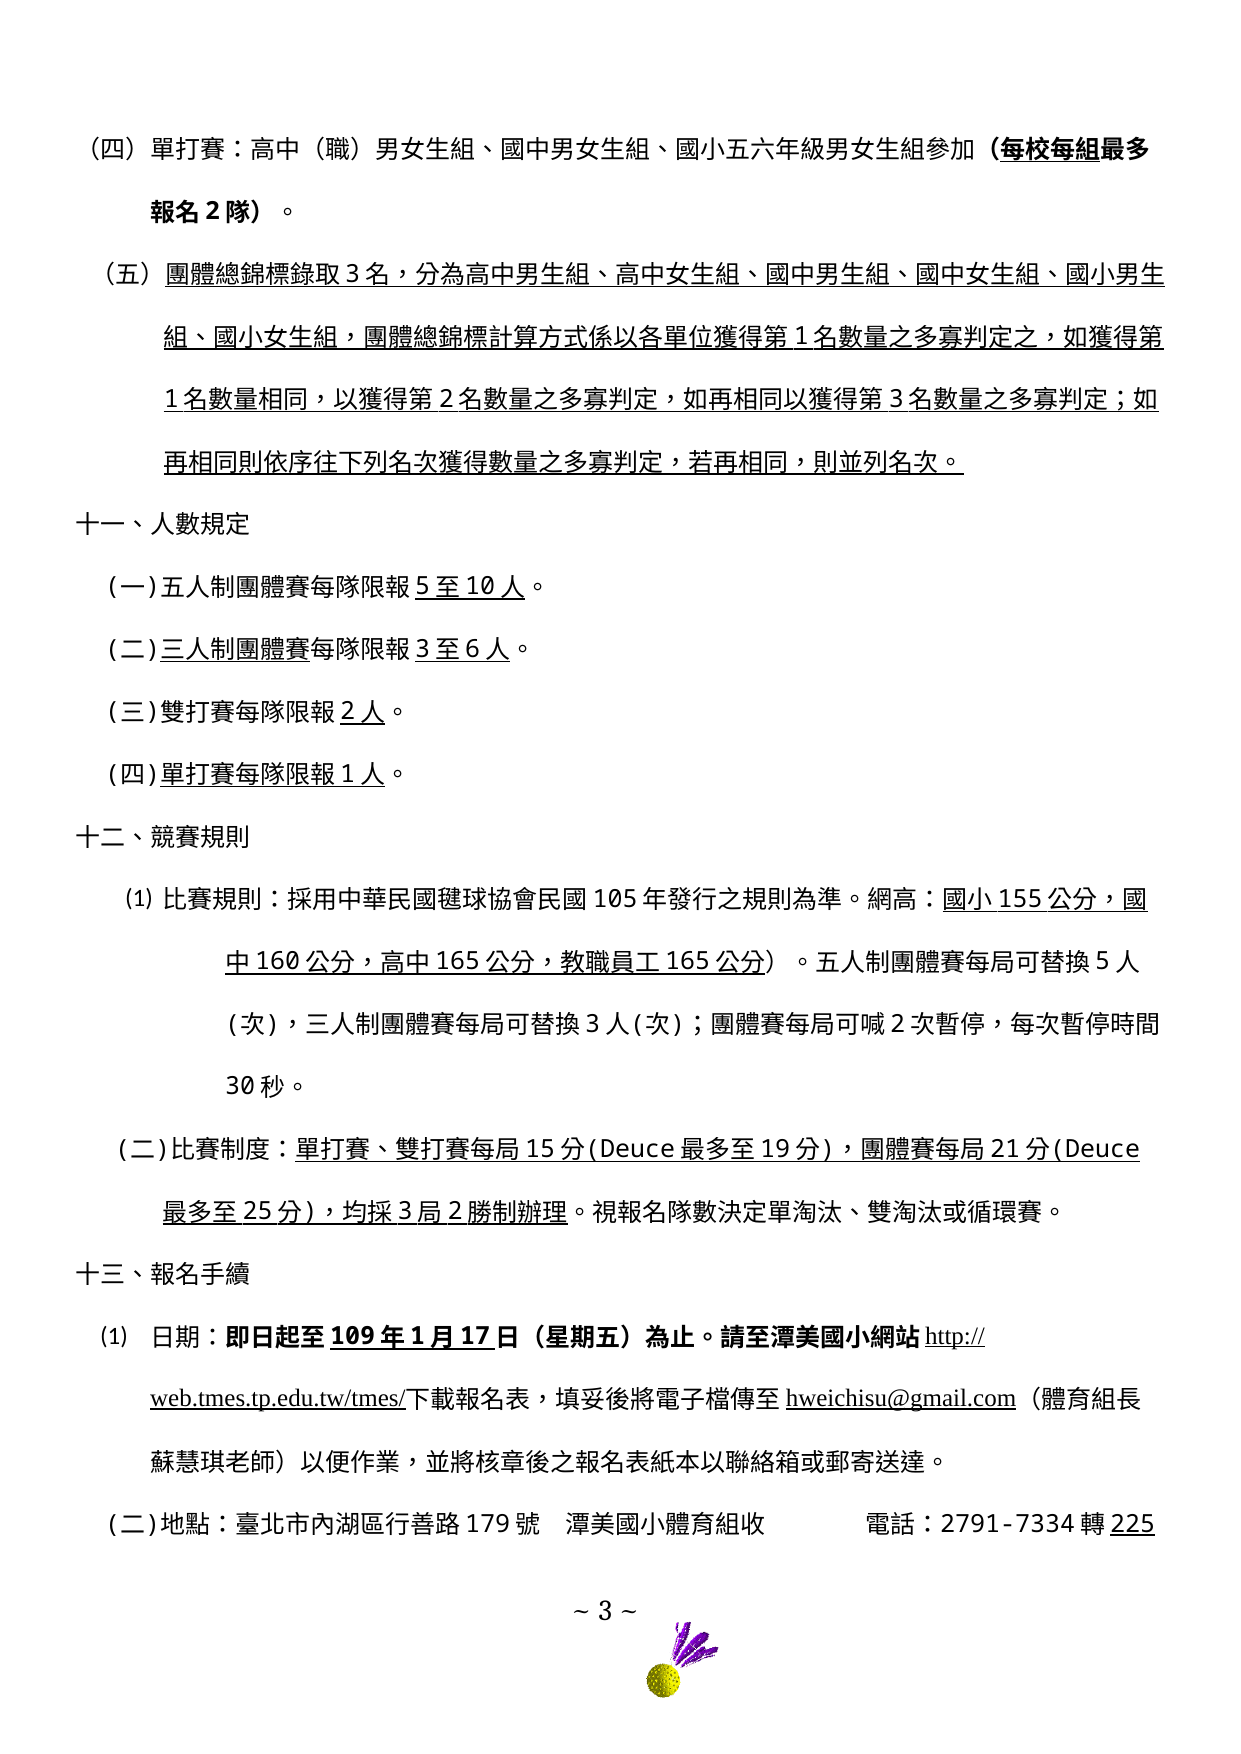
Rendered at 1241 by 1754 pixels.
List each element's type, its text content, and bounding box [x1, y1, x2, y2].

text （五）團體總錦標錄取3名，分為高中男生組、高中女生組、國中男生組、國中女生組、國小男生組、國小女生組，團體總錦標計算方式係以各單位獲得第1名數量之多寡判定之，如獲得第1名數量相同，以獲得第2名數量之多寡判定，如再相同以獲得第3名數量之多寡判定；如再相同則依序往下列名次獲得數量之多寡判定，若再相同，則並列名次。 [75, 231, 1165, 481]
text 十一、人數規定 [75, 481, 1165, 543]
text (二)三人制團體賽每隊限報3至6人。 [75, 606, 1165, 668]
text 十二、競賽規則 [75, 793, 1165, 856]
text (三)雙打賽每隊限報2人。 [75, 668, 1165, 731]
list 比賽規則：採用中華民國毽球協會民國105年發行之規則為準。網高：國小155公分，國中160公分，高中165公分，教職員工165公分）。五人制團體賽每局可替換5人(次)，三人制團體賽每局可替換3人(次)；團體賽每局可喊2次暫停，每次暫停時間30秒。 [125, 856, 1165, 1106]
list 日期：即日起至109年1月17日（星期五）為止。請至潭美國小網站http://web.tmes.tp.edu.tw/tmes/下載報名表，填妥後將電子檔傳至hweichisu@gmail.com（體育組長蘇慧琪老師）以便作業，並將核章後之報名表紙本以聯絡箱或郵寄送達。 [100, 1293, 1165, 1481]
text (一)五人制團體賽每隊限報5至10人。 [75, 543, 1165, 606]
text (二)比賽制度：單打賽、雙打賽每局15分(Deuce最多至19分)，團體賽每局21分(Deuce最多至25分)，均採3局2勝制辦理。視報名隊數決定單淘汰、雙淘汰或循環賽。 [100, 1106, 1165, 1231]
text (二)地點：臺北市內湖區行善路179號 潭美國小體育組收 電話：2791-7334轉225 [75, 1481, 1165, 1543]
text (四)單打賽每隊限報1人。 [75, 731, 1165, 793]
text 十三、報名手續 [75, 1231, 1165, 1293]
text （四）單打賽：高中（職）男女生組、國中男女生組、國小五六年級男女生組參加（每校每組最多報名2隊）。 [75, 106, 1165, 231]
